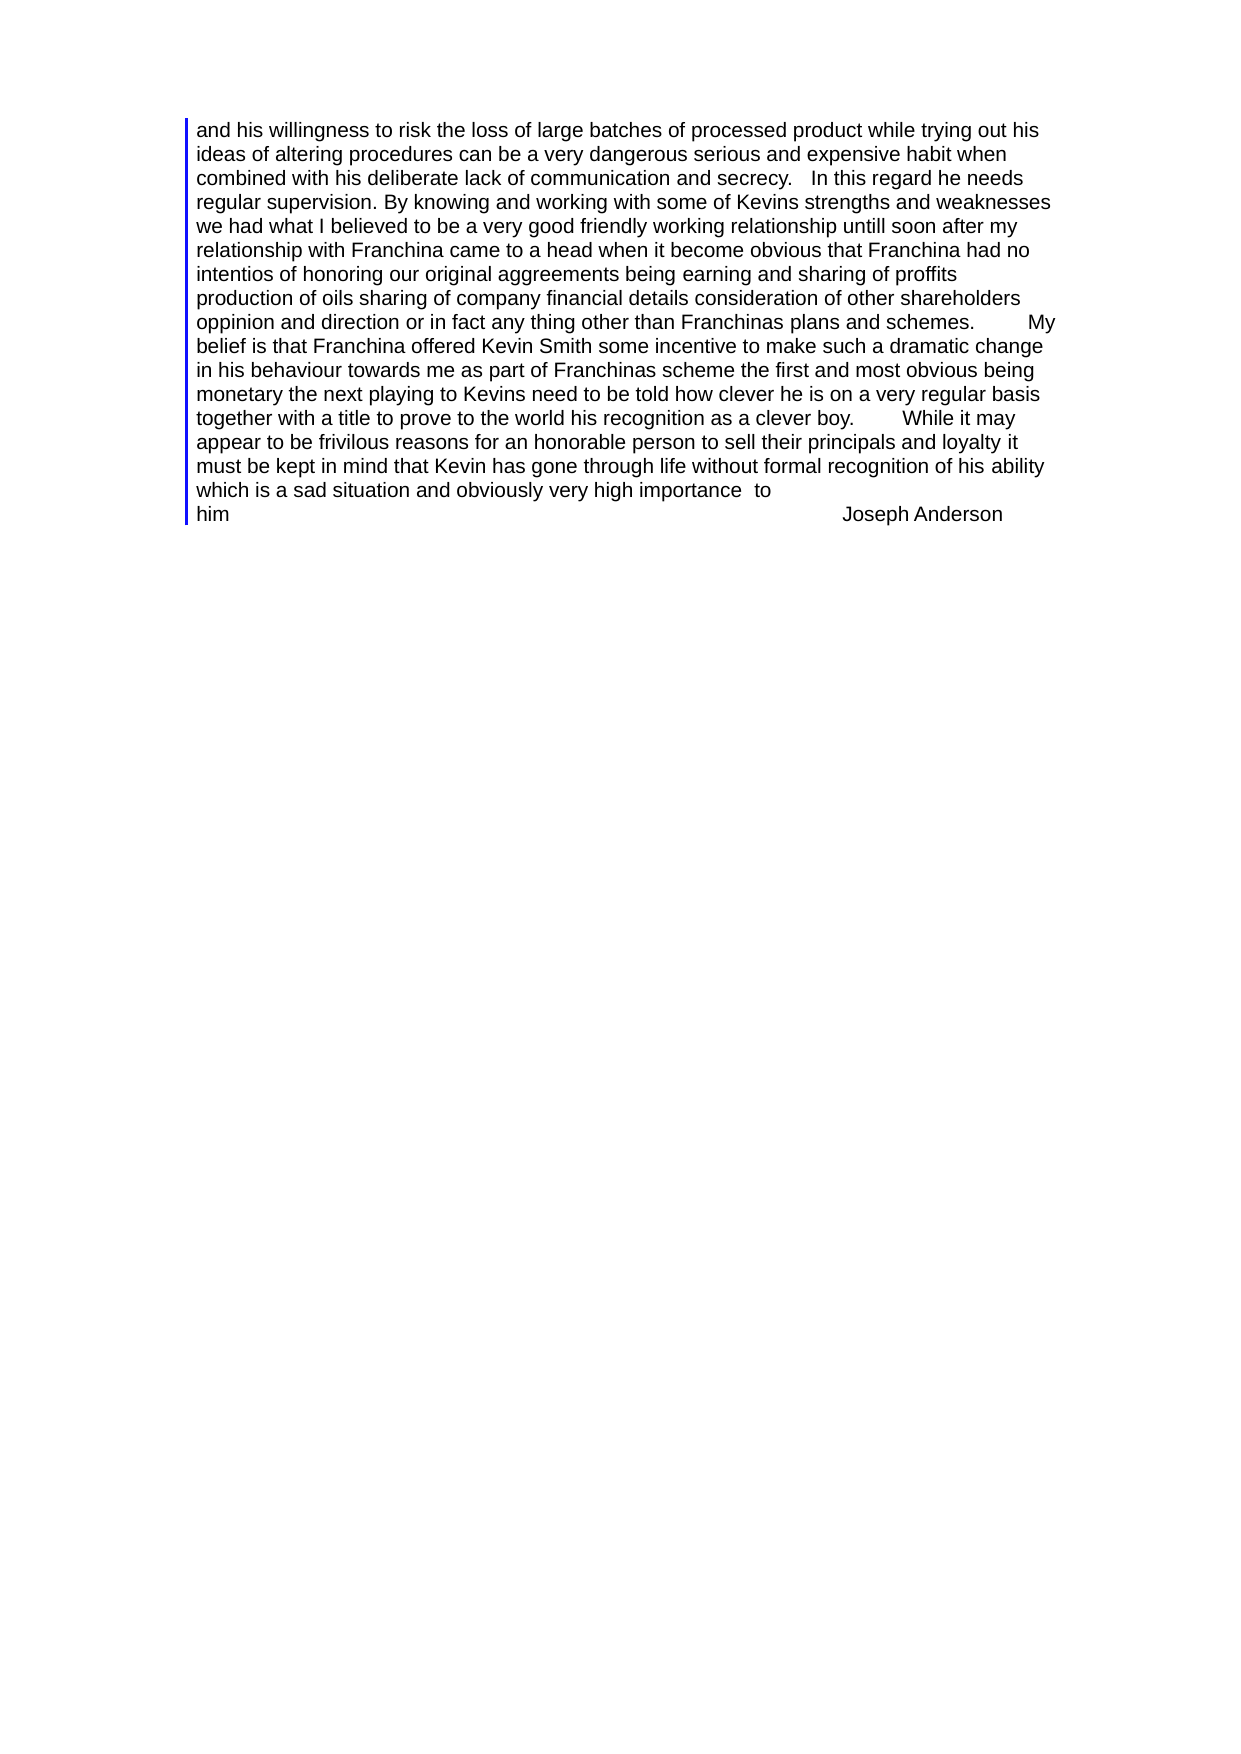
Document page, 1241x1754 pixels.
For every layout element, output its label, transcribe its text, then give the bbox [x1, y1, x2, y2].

table_header and his willingness to risk the loss of large batches of processed product while trying out his ideas of altering procedures can be a very dangerous serious and expensive habit when combined with his deliberate lack of communication and secrecy. In this regard he needs regular supervision. By knowing and working with some of Kevins strengths and weaknesses we had what I believed to be a very good friendly working relationship untill soon after my relationship with Franchina came to a head when it become obvious that Franchina had no intentios of honoring our original aggreements being earning and sharing of proffits production of oils sharing of company financial details consideration of other shareholders oppinion and direction or in fact any thing other than Franchinas plans and schemes. My belief is that Franchina offered Kevin Smith some incentive to make such a dramatic change in his behaviour towards me as part of Franchinas scheme the first and most obvious being monetary the next playing to Kevins need to be told how clever he is on a very regular basis together with a title to prove to the world his recognition as a clever boy. While it may appear to be frivilous reasons for an honorable person to sell their principals and loyalty it must be kept in mind that Kevin has gone through life without formal recognition of his ability which is a sad situation and obviously very high importance to him Joseph Anderson [118, 118, 1122, 555]
